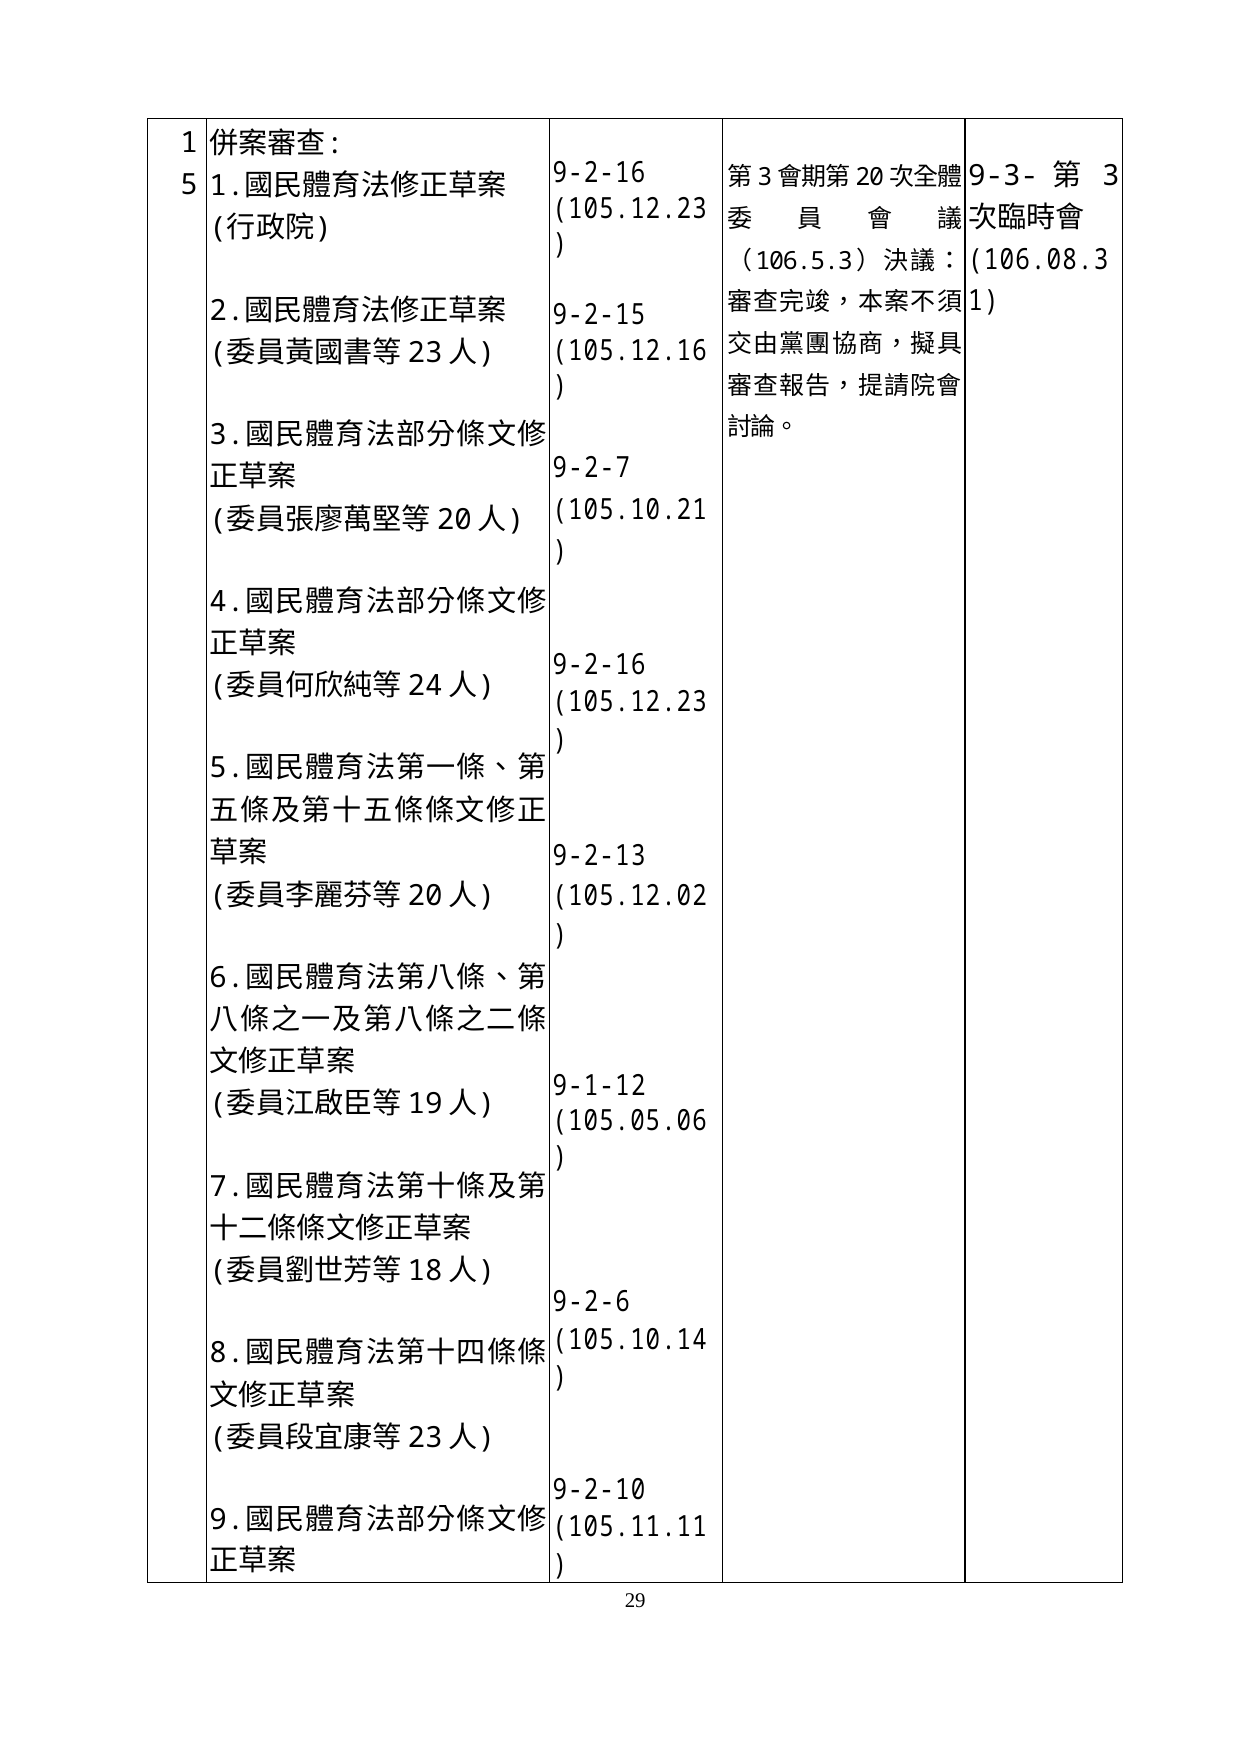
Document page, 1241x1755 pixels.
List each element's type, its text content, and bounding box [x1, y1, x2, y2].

table_cell 併案審查: 1.國民體育法修正草案 (行政院) 2.國民體育法修正草案 (委員黃國書等23人) 3.國民體育法部分條文修正草案 (委員張廖萬堅等20人) 4.國民體育法部分條文修正草案 (委員何欣純等24人) 5.國民體育法第一條、第五條及第十五條條文修正草案 (委員李麗芬等20人) 6.國民體育法第八條、第八條之一及第八條之二條文修正草案 (委員江啟臣等19人) 7.國民體育法第十條及第十二條條文修正草案 (委員劉世芳等18人) 8.國民體育法第十四條條文修正草案 (委員段宜康等23人) 9.國民體育法部分條文修正草案 [207, 119, 549, 1582]
table_cell 9-3-第3次臨時會 (106.08.31) [966, 119, 1122, 1582]
table_cell 9-2-16 (105.12.23) 9-2-15 (105.12.16) 9-2-7 (105.10.21) 9-2-16 (105.12.23) 9-2-13 (105.12.02) 9-1-12 (105.05.06) 9-2-6 (105.10.14) 9-2-10 (105.11.11) [550, 119, 722, 1582]
table_cell 第3會期第20次全體委員會議（106.5.3）決議：審查完竣，本案不須交由黨團協商，擬具審查報告，提請院會討論。 [723, 119, 964, 1582]
table_cell [148, 119, 206, 1582]
